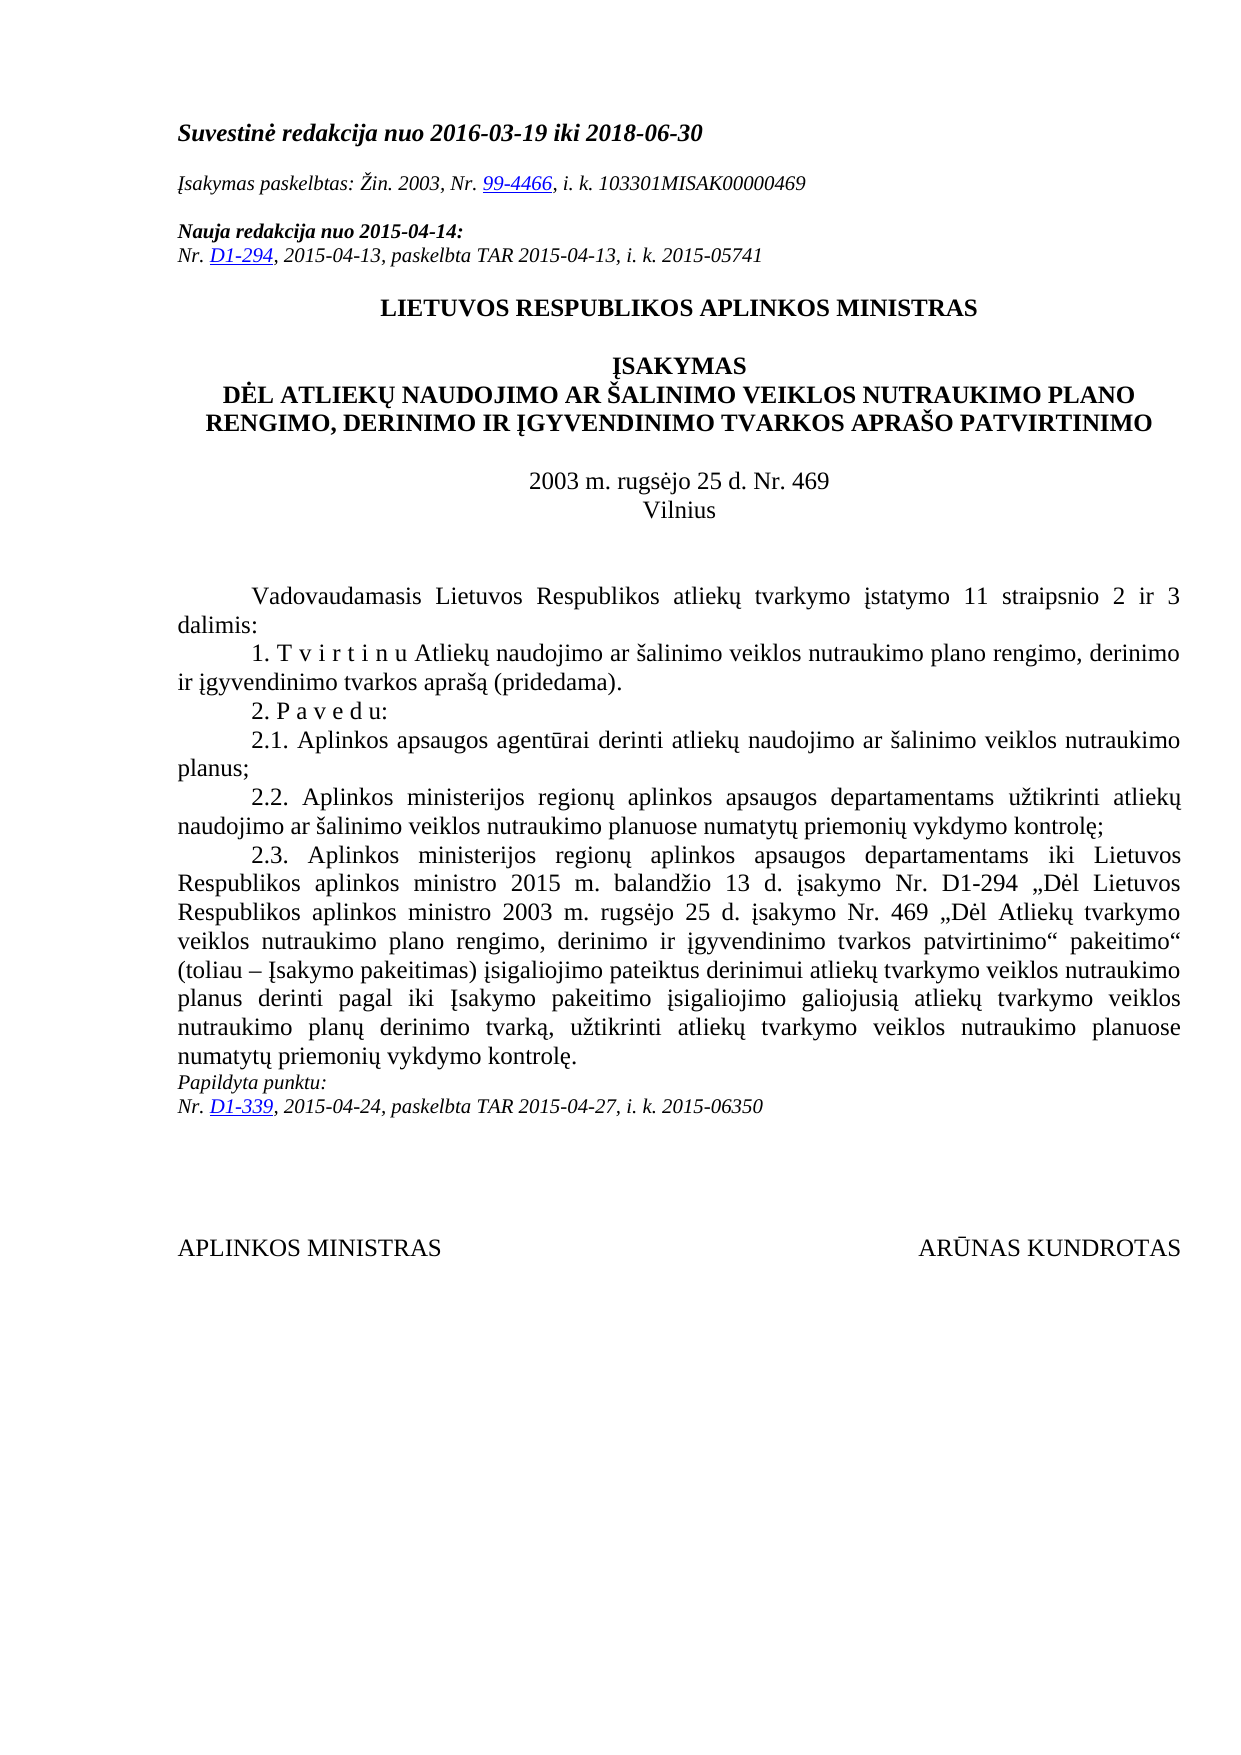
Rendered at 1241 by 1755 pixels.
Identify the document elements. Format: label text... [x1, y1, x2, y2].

text DĖL ATLIEKŲ NAUDOJIMO AR ŠALINIMO VEIKLOS NUTRAUKIMO PLANO RENGIMO, DERINIMO IR ĮGYVENDINIMO TVARKOS APRAŠO PATVIRTINIMO [177, 380, 1181, 437]
text Vadovaudamasis Lietuvos Respublikos atliekų tvarkymo įstatymo 11 straipsnio 2 ir 3 dalimis: [177, 581, 1181, 638]
text APLINKOS MINISTRAS ARŪNAS KUNDROTAS [177, 1233, 1181, 1262]
text Nauja redakcija nuo 2015-04-14: [177, 219, 1181, 243]
text LIETUVOS RESPUBLIKOS APLINKOS MINISTRAS [177, 293, 1181, 322]
text 2003 m. rugsėjo 25 d. Nr. 469 [177, 466, 1181, 495]
text Suvestinė redakcija nuo 2016-03-19 iki 2018-06-30 [177, 118, 1181, 147]
text 2.1. Aplinkos apsaugos agentūrai derinti atliekų naudojimo ar šalinimo veiklos nutraukimo planus; [177, 725, 1181, 782]
text Vilnius [177, 495, 1181, 523]
text Papildyta punktu: [177, 1070, 1181, 1094]
text 2.3. Aplinkos ministerijos regionų aplinkos apsaugos departamentams iki Lietuvos Respublikos aplinkos ministro 2015 m. balandžio 13 d. įsakymo Nr. D1-294 „Dėl Lietuvos Respublikos aplinkos ministro 2003 m. rugsėjo 25 d. įsakymo Nr. 469 „Dėl Atliekų tvarkymo veiklos nutraukimo plano rengimo, derinimo ir įgyvendinimo tvarkos patvirtinimo“ pakeitimo“ (toliau – Įsakymo pakeitimas) įsigaliojimo pateiktus derinimui atliekų tvarkymo veiklos nutraukimo planus derinti pagal iki Įsakymo pakeitimo įsigaliojimo galiojusią atliekų tvarkymo veiklos nutraukimo planų derinimo tvarką, užtikrinti atliekų tvarkymo veiklos nutraukimo planuose numatytų priemonių vykdymo kontrolę. [177, 840, 1181, 1070]
text Įsakymas paskelbtas: Žin. 2003, Nr. 99-4466, i. k. 103301MISAK00000469 [177, 171, 1181, 195]
text 2.2. Aplinkos ministerijos regionų aplinkos apsaugos departamentams užtikrinti atliekų naudojimo ar šalinimo veiklos nutraukimo planuose numatytų priemonių vykdymo kontrolę; [177, 782, 1181, 840]
text Nr. D1-339, 2015-04-24, paskelbta TAR 2015-04-27, i. k. 2015-06350 [177, 1094, 1181, 1118]
text ĮSAKYMAS [177, 351, 1181, 380]
text Nr. D1-294, 2015-04-13, paskelbta TAR 2015-04-13, i. k. 2015-05741 [177, 243, 1181, 267]
text 2. P a v e d u: [177, 696, 1181, 725]
text 1. T v i r t i n u Atliekų naudojimo ar šalinimo veiklos nutraukimo plano rengimo, derinimo ir įgyvendinimo tvarkos aprašą (pridedama). [177, 638, 1181, 696]
